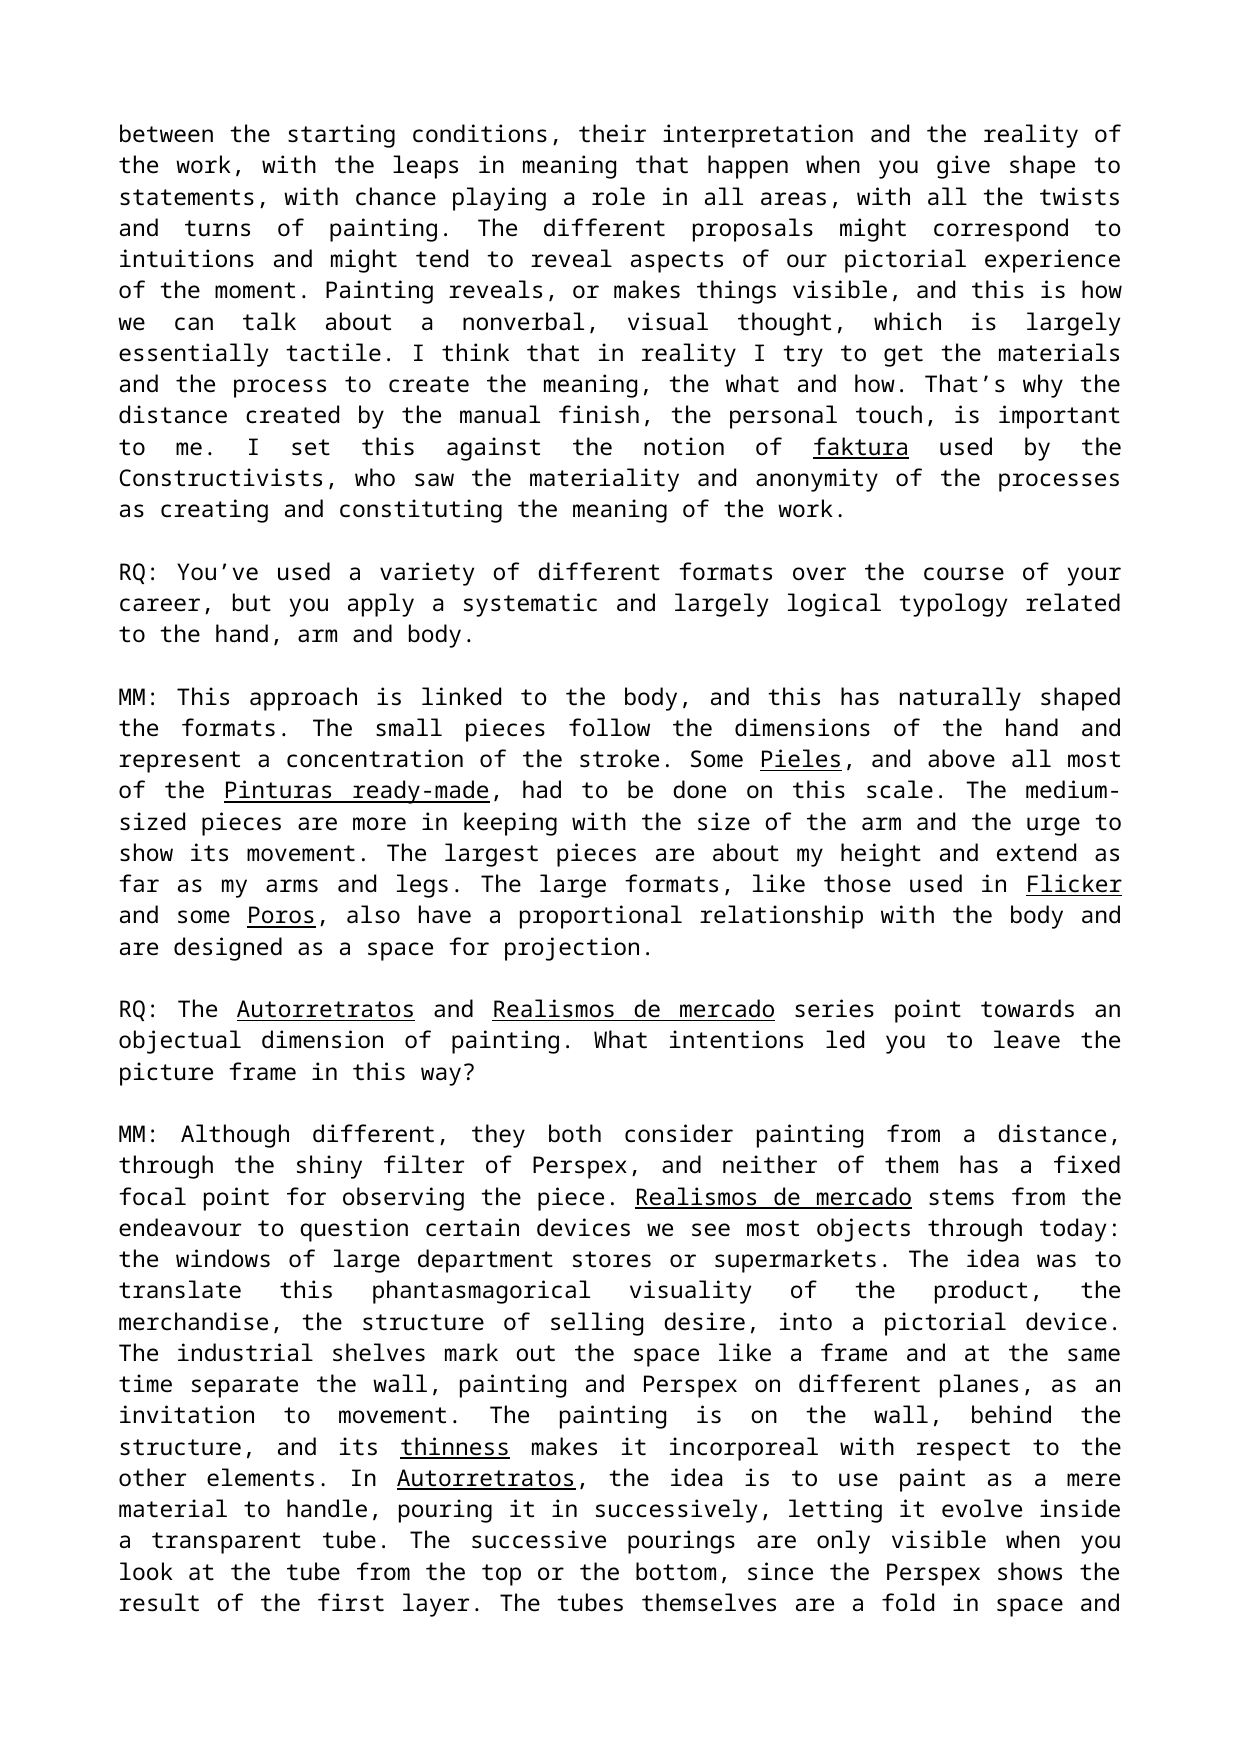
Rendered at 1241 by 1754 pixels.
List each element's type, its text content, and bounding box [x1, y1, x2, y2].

text between the starting conditions, their interpretation and the reality of the work, with the leaps in meaning that happen when you give shape to statements, with chance playing a role in all areas, with all the twists and turns of painting. The different proposals might correspond to intuitions and might tend to reveal aspects of our pictorial experience of the moment. Painting reveals, or makes things visible, and this is how we can talk about a nonverbal, visual thought, which is largely essentially tactile. I think that in reality I try to get the materials and the process to create the meaning, the what and how. That’s why the distance created by the manual finish, the personal touch, is important to me. I set this against the notion of faktura used by the Constructivists, who saw the materiality and anonymity of the processes as creating and constituting the meaning of the work. [118, 118, 1122, 524]
text RQ: The Autorretratos and Realismos de mercado series point towards an objectual dimension of painting. What intentions led you to leave the picture frame in this way? [118, 993, 1122, 1087]
text RQ: You’ve used a variety of different formats over the course of your career, but you apply a systematic and largely logical typology related to the hand, arm and body. [118, 556, 1122, 649]
text MM: This approach is linked to the body, and this has naturally shaped the formats. The small pieces follow the dimensions of the hand and represent a concentration of the stroke. Some Pieles, and above all most of the Pinturas ready-made, had to be done on this scale. The medium-sized pieces are more in keeping with the size of the arm and the urge to show its movement. The largest pieces are about my height and extend as far as my arms and legs. The large formats, like those used in Flicker and some Poros, also have a proportional relationship with the body and are designed as a space for projection. [118, 681, 1122, 962]
text MM: Although different, they both consider painting from a distance, through the shiny filter of Perspex, and neither of them has a fixed focal point for observing the piece. Realismos de mercado stems from the endeavour to question certain devices we see most objects through today: the windows of large department stores or supermarkets. The idea was to translate this phantasmagorical visuality of the product, the merchandise, the structure of selling desire, into a pictorial device. The industrial shelves mark out the space like a frame and at the same time separate the wall, painting and Perspex on different planes, as an invitation to movement. The painting is on the wall, behind the structure, and its thinness makes it incorporeal with respect to the other elements. In Autorretratos, the idea is to use paint as a mere material to handle, pouring it in successively, letting it evolve inside a transparent tube. The successive pourings are only visible when you look at the tube from the top or the bottom, since the Perspex shows the result of the first layer. The tubes themselves are a fold in space and [118, 1118, 1122, 1618]
